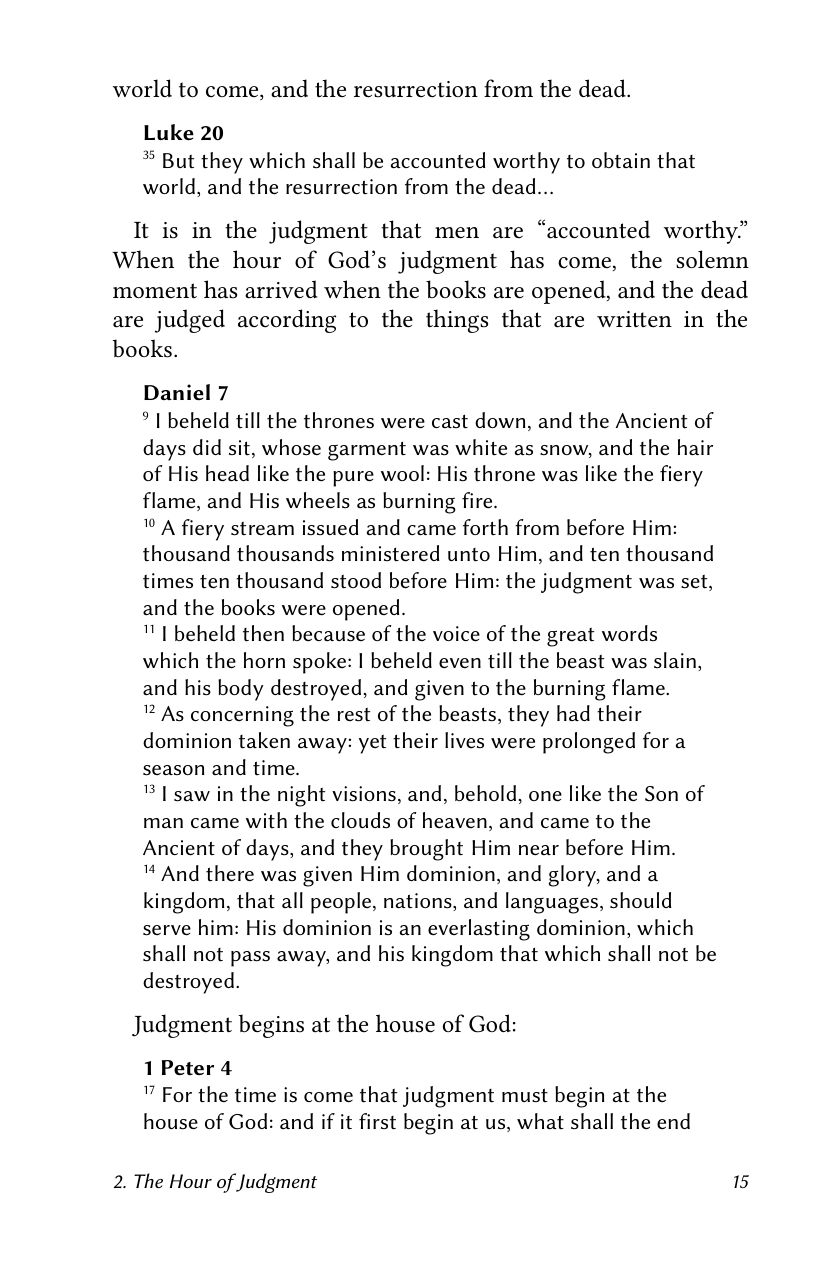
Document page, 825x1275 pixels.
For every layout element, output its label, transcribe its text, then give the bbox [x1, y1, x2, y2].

text 12 As concerning the rest of the beasts, they had their dominion taken away: yet their lives were prolonged for a season and time. [142, 701, 720, 781]
text 10 A fiery stream issued and came forth from before Him: thousand thousands ministered unto Him, and ten thousand times ten thousand stood before Him: the judgment was set, and the books were opened. [142, 514, 720, 621]
text Judgment begins at the house of God: [112, 1009, 750, 1038]
text world to come, and the resurrection from the dead. [112, 75, 750, 103]
text 35 But they which shall be accounted worthy to obtain that world, and the resurrection from the dead... [142, 147, 720, 200]
text 1 Peter 4 [142, 1054, 750, 1081]
text Daniel 7 [142, 380, 750, 406]
text 9 I beheld till the thrones were cast down, and the Ancient of days did sit, whose garment was white as snow, and the hair of His head like the pure wool: His throne was like the fiery flame, and His wheels as burning fire. [142, 408, 720, 514]
text 13 I saw in the night visions, and, behold, one like the Son of man came with the clouds of heaven, and came to the Ancient of days, and they brought Him near before Him. [142, 781, 720, 861]
text 17 For the time is come that judgment must begin at the house of God: and if it first begin at us, what shall the end [142, 1082, 720, 1135]
text 11 I beheld then because of the voice of the great words which the horn spoke: I beheld even till the beast was slain, and his body destroyed, and given to the burning flame. [142, 621, 720, 701]
text It is in the judgment that men are “accounted worthy.” When the hour of God’s judgment has come, the solemn moment has arrived when the books are opened, and the dead are judged according to the things that are written in the books. [112, 216, 750, 364]
text Luke 20 [142, 120, 750, 146]
text 14 And there was given Him dominion, and glory, and a kingdom, that all people, nations, and languages, should serve him: His dominion is an everlasting dominion, which shall not pass away, and his kingdom that which shall not be destroyed. [142, 861, 720, 994]
